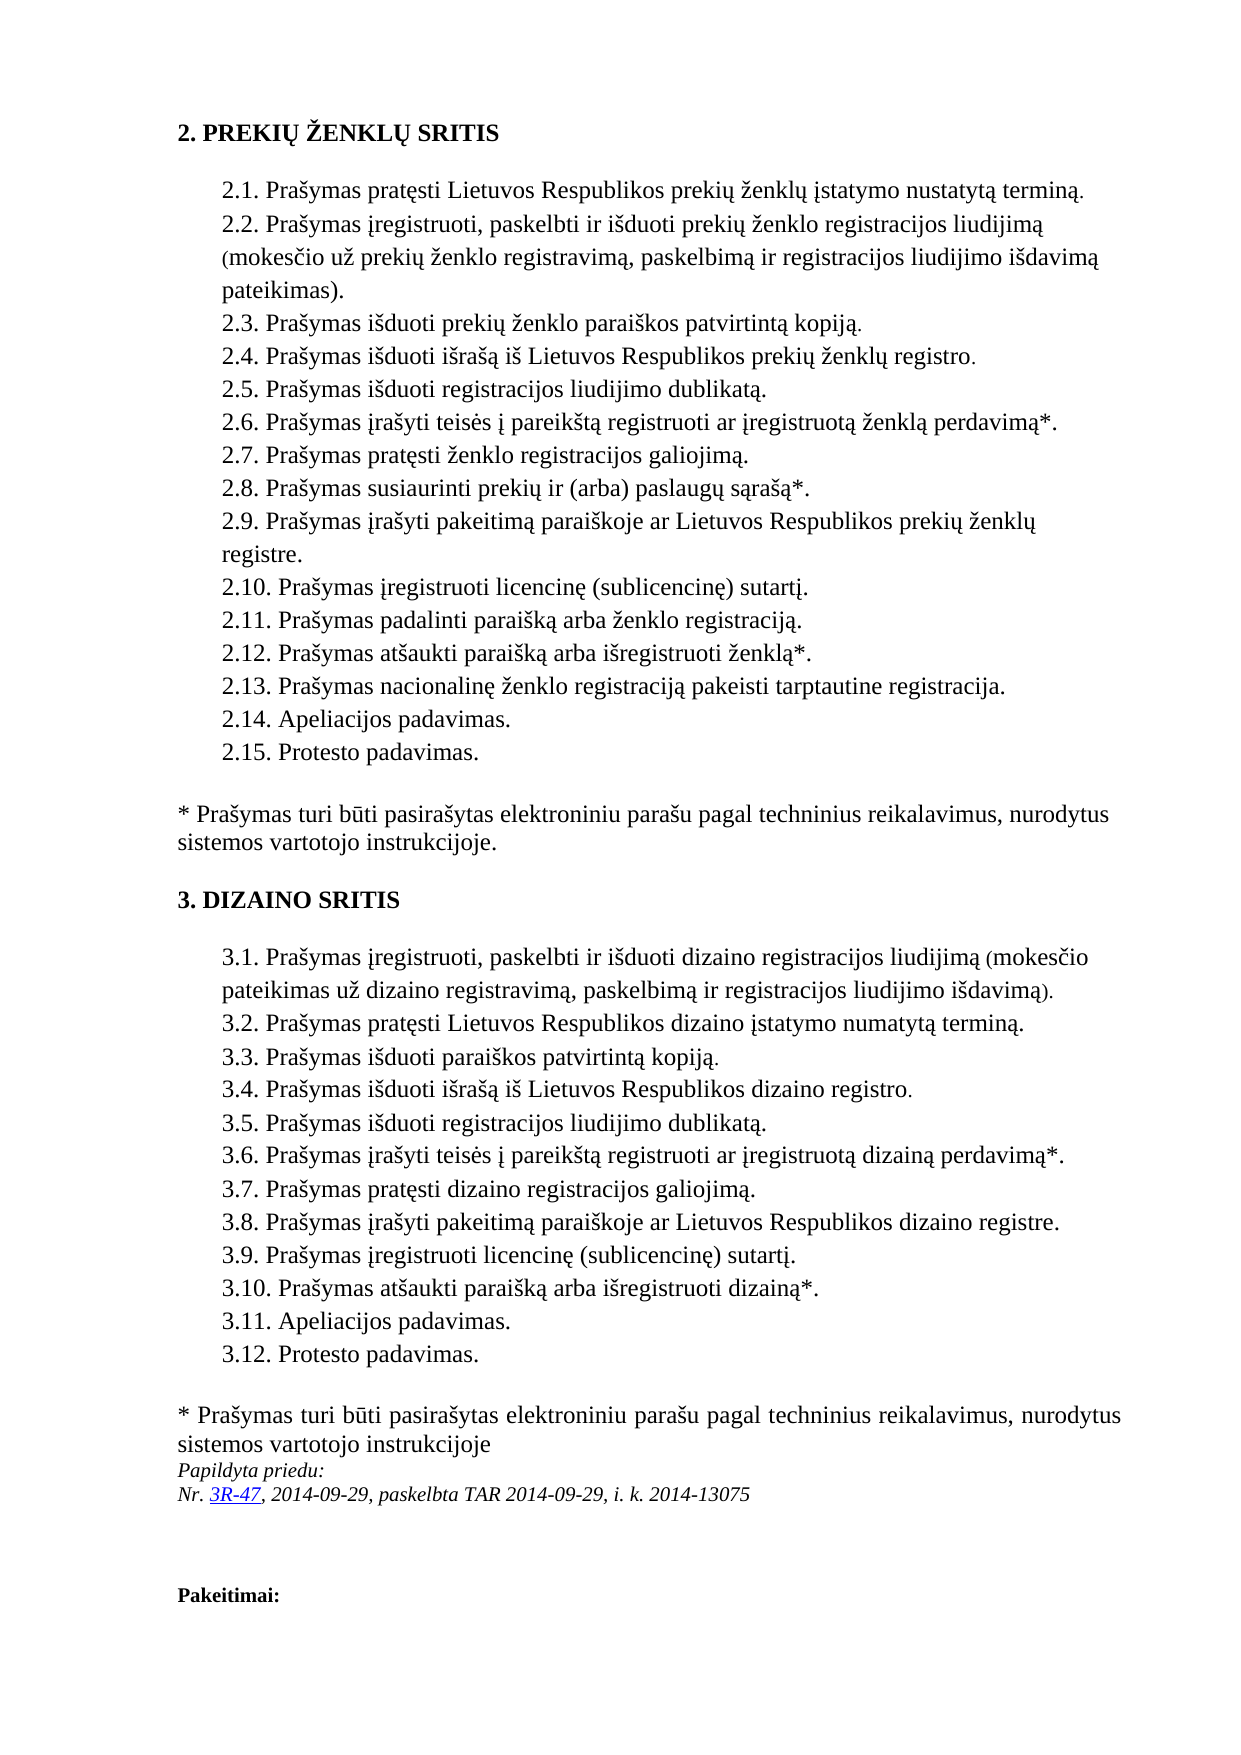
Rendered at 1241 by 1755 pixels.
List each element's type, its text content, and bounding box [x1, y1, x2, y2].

text Nr. 3R-47, 2014-09-29, paskelbta TAR 2014-09-29, i. k. 2014-13075 [177, 1482, 1122, 1506]
text Papildyta priedu: [177, 1458, 1122, 1482]
text 2.3. Prašymas išduoti prekių ženklo paraiškos patvirtintą kopiją. [222, 308, 1122, 336]
text 2.5. Prašymas išduoti registracijos liudijimo dublikatą. [222, 374, 1122, 402]
text 3. DIZAINO SRITIS [177, 885, 1122, 914]
text 3.2. Prašymas pratęsti Lietuvos Respublikos dizaino įstatymo numatytą terminą. [222, 1008, 1122, 1037]
text * Prašymas turi būti pasirašytas elektroniniu parašu pagal techninius reikalavimus, nurodytus sistemos vartotojo instrukcijoje [177, 1401, 1122, 1458]
text 3.4. Prašymas išduoti išrašą iš Lietuvos Respublikos dizaino registro. [222, 1074, 1122, 1103]
text 3.8. Prašymas įrašyti pakeitimą paraiškoje ar Lietuvos Respublikos dizaino registre. [222, 1207, 1122, 1235]
text 2.2. Prašymas įregistruoti, paskelbti ir išduoti prekių ženklo registracijos liudijimą (mokesčio už prekių ženklo registravimą, paskelbimą ir registracijos liudijimo išdavimą pateikimas). [222, 209, 1122, 303]
text 3.9. Prašymas įregistruoti licencinę (sublicencinę) sutartį. [222, 1240, 1122, 1268]
text 3.6. Prašymas įrašyti teisės į pareikštą registruoti ar įregistruotą dizainą perdavimą*. [222, 1141, 1122, 1169]
text Pakeitimai: [177, 1583, 1122, 1607]
text 3.10. Prašymas atšaukti paraišką arba išregistruoti dizainą*. [222, 1273, 1122, 1301]
text 2. PREKIŲ ŽENKLŲ SRITIS [177, 118, 1122, 147]
text 2.9. Prašymas įrašyti pakeitimą paraiškoje ar Lietuvos Respublikos prekių ženklų registre. [222, 506, 1122, 568]
text 3.3. Prašymas išduoti paraiškos patvirtintą kopiją. [222, 1042, 1122, 1070]
text 2.6. Prašymas įrašyti teisės į pareikštą registruoti ar įregistruotą ženklą perdavimą*. [222, 407, 1122, 436]
text 3.5. Prašymas išduoti registracijos liudijimo dublikatą. [222, 1108, 1122, 1136]
text 2.14. Apeliacijos padavimas. [222, 704, 1122, 733]
text 3.1. Prašymas įregistruoti, paskelbti ir išduoti dizaino registracijos liudijimą (mokesčio pateikimas už dizaino registravimą, paskelbimą ir registracijos liudijimo išdavimą). [222, 942, 1122, 1004]
text 2.11. Prašymas padalinti paraišką arba ženklo registraciją. [222, 605, 1122, 634]
text 2.15. Protesto padavimas. [222, 737, 1122, 766]
text 2.13. Prašymas nacionalinę ženklo registraciją pakeisti tarptautine registracija. [222, 671, 1122, 700]
text 2.8. Prašymas susiaurinti prekių ir (arba) paslaugų sąrašą*. [222, 473, 1122, 502]
text 2.10. Prašymas įregistruoti licencinę (sublicencinę) sutartį. [222, 572, 1122, 601]
text 3.7. Prašymas pratęsti dizaino registracijos galiojimą. [222, 1174, 1122, 1202]
text 3.11. Apeliacijos padavimas. [222, 1306, 1122, 1334]
text 2.12. Prašymas atšaukti paraišką arba išregistruoti ženklą*. [222, 638, 1122, 667]
text 3.12. Protesto padavimas. [222, 1339, 1122, 1367]
text 2.1. Prašymas pratęsti Lietuvos Respublikos prekių ženklų įstatymo nustatytą terminą. [222, 176, 1122, 204]
text 2.7. Prašymas pratęsti ženklo registracijos galiojimą. [222, 440, 1122, 468]
text 2.4. Prašymas išduoti išrašą iš Lietuvos Respublikos prekių ženklų registro. [222, 341, 1122, 369]
text * Prašymas turi būti pasirašytas elektroniniu parašu pagal techninius reikalavimus, nurodytus sistemos vartotojo instrukcijoje. [177, 799, 1122, 856]
